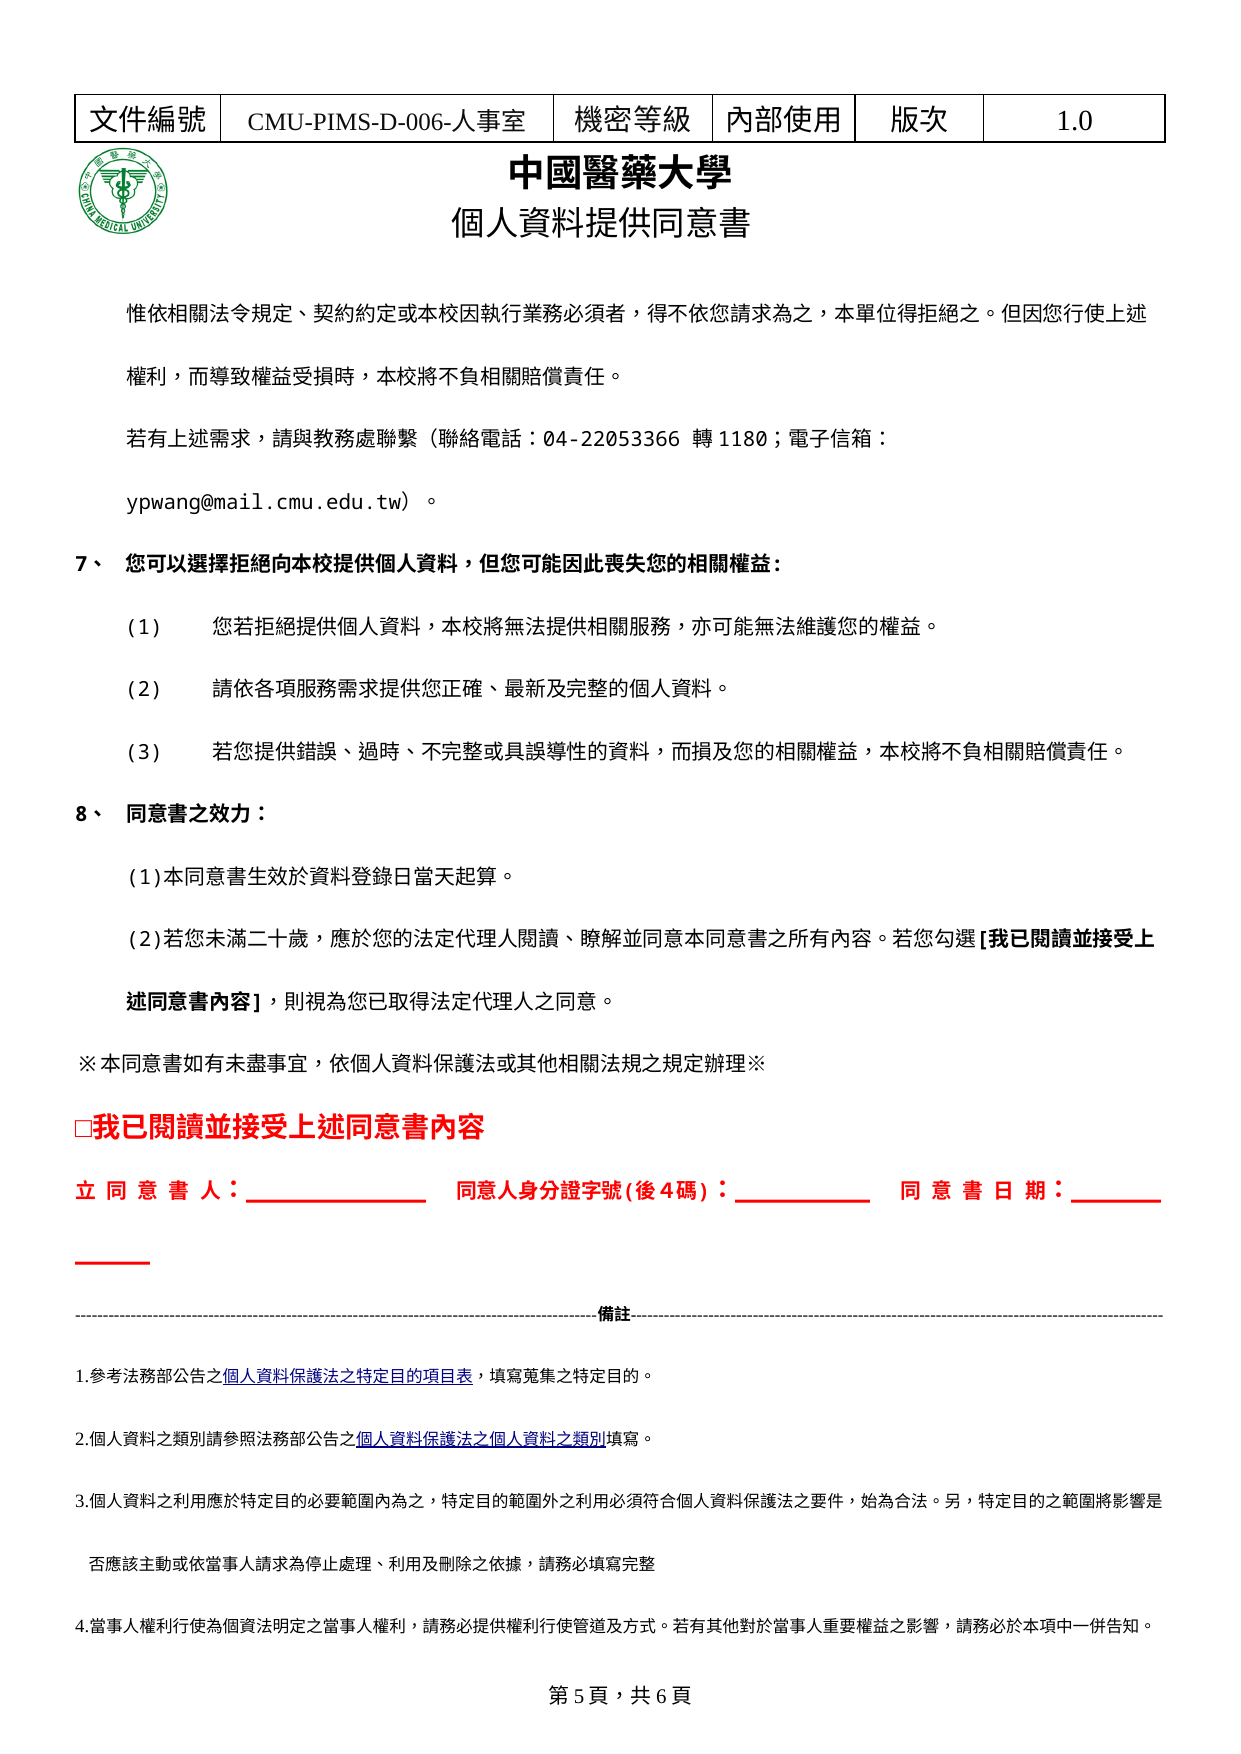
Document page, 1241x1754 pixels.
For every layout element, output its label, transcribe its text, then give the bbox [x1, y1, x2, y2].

text (2)若您未滿二十歲，應於您的法定代理人閱讀、瞭解並同意本同意書之所有內容。若您勾選[我已閱讀並接受上述同意書內容]，則視為您已取得法定代理人之同意。 [126, 896, 1165, 1021]
list 個人資料之利用應於特定目的必要範圍內為之，特定目的範圍外之利用必須符合個人資料保護法之要件，始為合法。另，特定目的之範圍將影響是否應該主動或依當事人請求為停止處理、利用及刪除之依據，請務必填寫完整 [75, 1459, 1165, 1584]
text 惟依相關法令規定、契約約定或本校因執行業務必須者，得不依您請求為之，本單位得拒絕之。但因您行使上述權利，而導致權益受損時，本校將不負相關賠償責任。 [126, 271, 1165, 396]
list 當事人權利行使為個資法明定之當事人權利，請務必提供權利行使管道及方式。若有其他對於當事人重要權益之影響，請務必於本項中一併告知。 [75, 1584, 1165, 1646]
text ----------------------------------------------------------------------------------------------備註------------------------------------------------------------------------------------------------ [75, 1271, 1165, 1334]
text □我已閱讀並接受上述同意書內容 [75, 1084, 1165, 1146]
list 個人資料之類別請參照法務部公告之個人資料保護法之個人資料之類別填寫。 [75, 1396, 1165, 1459]
list 同意書之效力： [75, 771, 1165, 834]
text 若有上述需求，請與教務處聯繫（聯絡電話：04-22053366 轉1180；電子信箱：ypwang@mail.cmu.edu.tw）。 [126, 396, 1165, 521]
text 立 同 意 書 人：____________ 同意人身分證字號(後４碼)：_________ 同 意 書 日 期：___________ [75, 1146, 1165, 1271]
text ※本同意書如有未盡事宜，依個人資料保護法或其他相關法規之規定辦理※ [75, 1021, 1165, 1084]
list 參考法務部公告之個人資料保護法之特定目的項目表，填寫蒐集之特定目的。 [75, 1334, 1165, 1396]
list 請依各項服務需求提供您正確、最新及完整的個人資料。 [125, 646, 1165, 709]
list 您若拒絕提供個人資料，本校將無法提供相關服務，亦可能無法維護您的權益。 [125, 584, 1165, 646]
text (1)本同意書生效於資料登錄日當天起算。 [126, 834, 1165, 896]
list 若您提供錯誤、過時、不完整或具誤導性的資料，而損及您的相關權益，本校將不負相關賠償責任。 [125, 709, 1165, 771]
list 您可以選擇拒絕向本校提供個人資料，但您可能因此喪失您的相關權益: [75, 521, 1165, 584]
